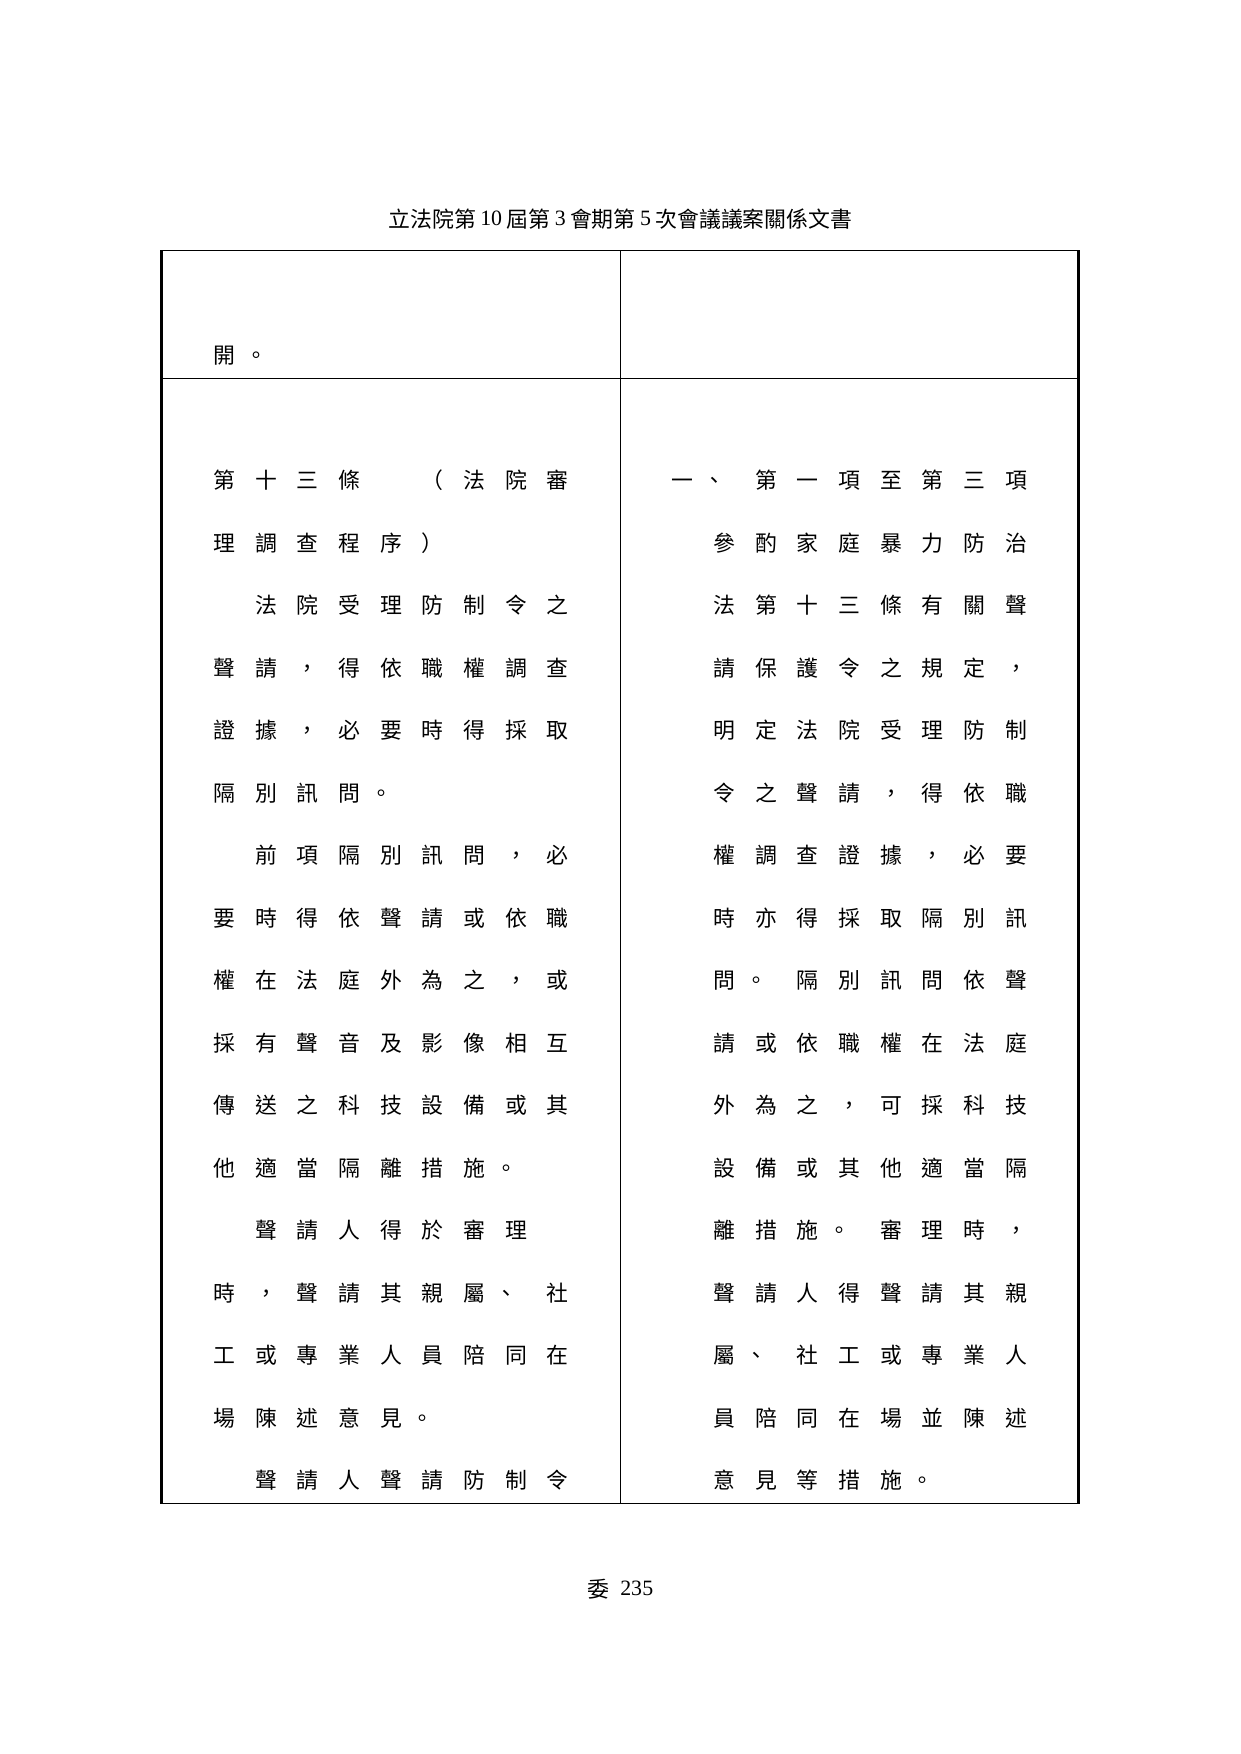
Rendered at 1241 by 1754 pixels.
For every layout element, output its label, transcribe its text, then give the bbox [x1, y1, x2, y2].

table_cell [621, 251, 1077, 378]
table_cell 開。 [163, 251, 620, 378]
table_cell 第十三條 （法院審理調查程序） 法院受理防制令之聲請，得依職權調查證據，必要時得採取隔別訊問。 前項隔別訊問，必要時得依聲請或依職權在法庭外為之，或採有聲音及影像相互傳送之科技設備或其他適當隔離措施。 聲請人得於審理時，聲請其親屬、社工或專業人員陪同在場陳述意見。 聲請人聲請防制令 [163, 379, 620, 1503]
table_cell 一、第一項至第三項參酌家庭暴力防治法第十三條有關聲請保護令之規定，明定法院受理防制令之聲請，得依職權調查證據，必要時亦得採取隔別訊問。隔別訊問依聲請或依職權在法庭外為之，可採科技設備或其他適當隔離措施。審理時，聲請人得聲請其親屬、社工或專業人員陪同在場並陳述意見等措施。 [621, 379, 1077, 1503]
